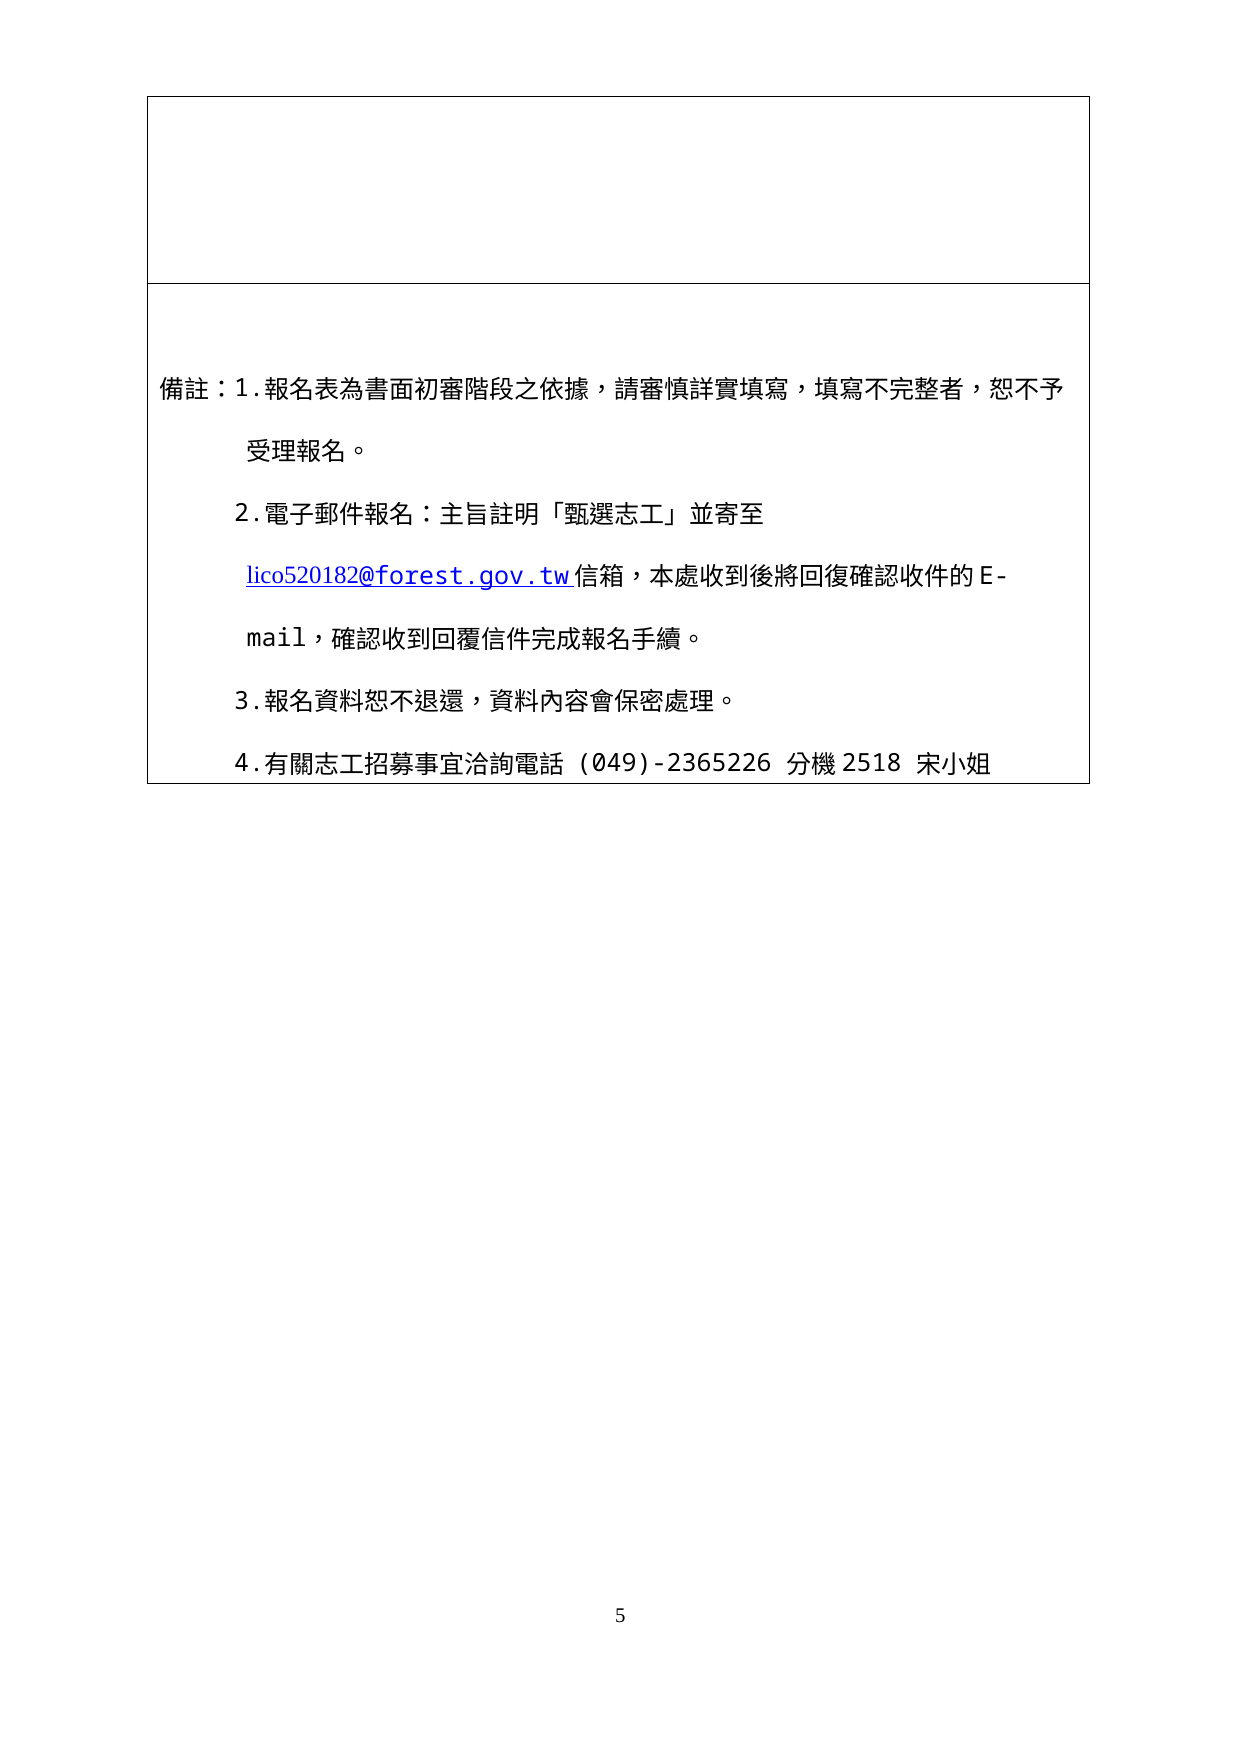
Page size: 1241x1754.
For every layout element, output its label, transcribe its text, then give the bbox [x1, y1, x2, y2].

table_cell 備註：1.報名表為書面初審階段之依據，請審慎詳實填寫，填寫不完整者，恕不予受理報名。 2.電子郵件報名：主旨註明「甄選志工」並寄至lico520182@forest.gov.tw信箱，本處收到後將回復確認收件的E-mail，確認收到回覆信件完成報名手續。 3.報名資料恕不退還，資料內容會保密處理。 4.有關志工招募事宜洽詢電話 (049)-2365226 分機2518 宋小姐 [148, 284, 1089, 783]
table_cell [148, 97, 1089, 283]
